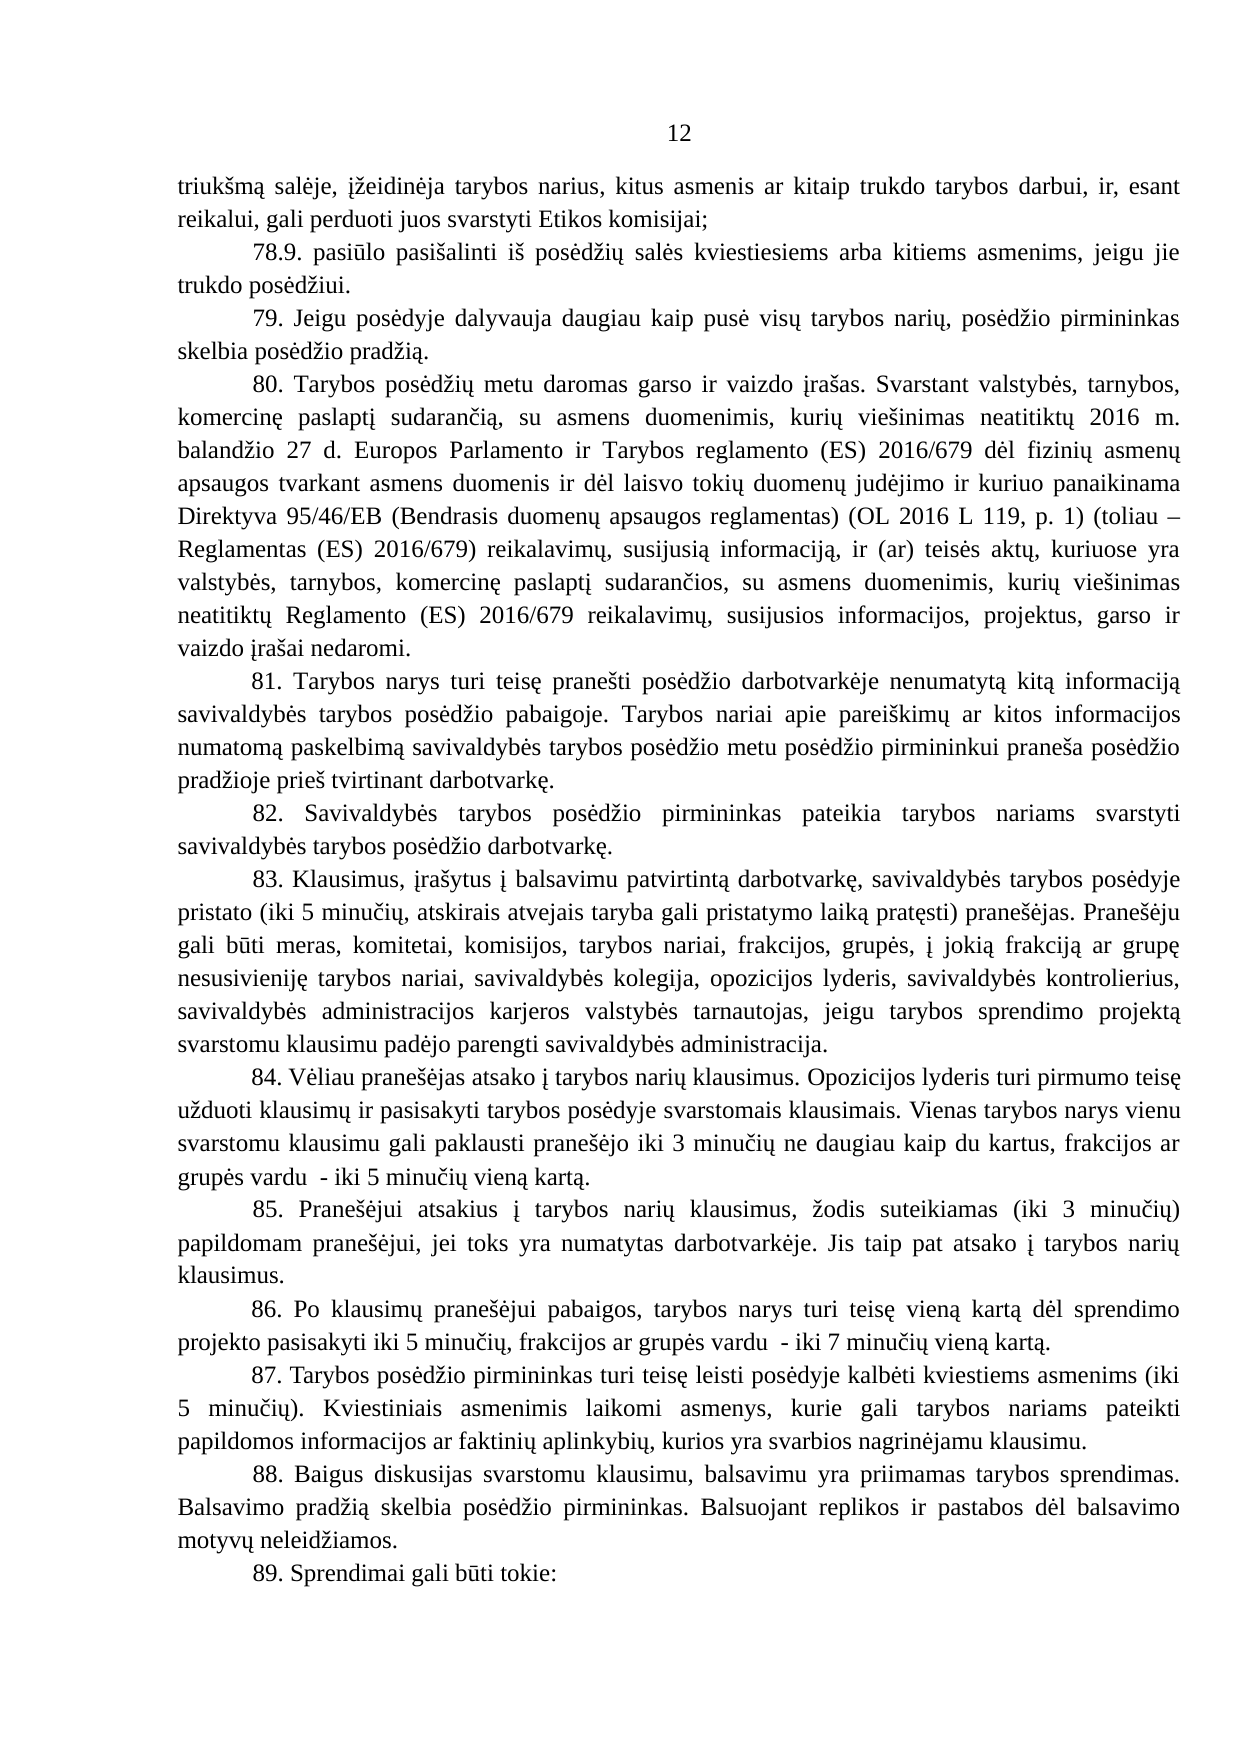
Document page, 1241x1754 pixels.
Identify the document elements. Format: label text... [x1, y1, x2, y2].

text 88. Baigus diskusijas svarstomu klausimu, balsavimu yra priimamas tarybos sprendimas. Balsavimo pradžią skelbia posėdžio pirmininkas. Balsuojant replikos ir pastabos dėl balsavimo motyvų neleidžiamos. [177, 1459, 1181, 1553]
text 78.9. pasiūlo pasišalinti iš posėdžių salės kviestiesiems arba kitiems asmenims, jeigu jie trukdo posėdžiui. [177, 237, 1181, 299]
text 81. Tarybos narys turi teisę pranešti posėdžio darbotvarkėje nenumatytą kitą informaciją savivaldybės tarybos posėdžio pabaigoje. Tarybos nariai apie pareiškimų ar kitos informacijos numatomą paskelbimą savivaldybės tarybos posėdžio metu posėdžio pirmininkui praneša posėdžio pradžioje prieš tvirtinant darbotvarkę. [177, 666, 1181, 794]
text 83. Klausimus, įrašytus į balsavimu patvirtintą darbotvarkę, savivaldybės tarybos posėdyje pristato (iki 5 minučių, atskirais atvejais taryba gali pristatymo laiką pratęsti) pranešėjas. Pranešėju gali būti meras, komitetai, komisijos, tarybos nariai, frakcijos, grupės, į jokią frakciją ar grupę nesusivieniję tarybos nariai, savivaldybės kolegija, opozicijos lyderis, savivaldybės kontrolierius, savivaldybės administracijos karjeros valstybės tarnautojas, jeigu tarybos sprendimo projektą svarstomu klausimu padėjo parengti savivaldybės administracija. [177, 864, 1181, 1058]
text 82. Savivaldybės tarybos posėdžio pirmininkas pateikia tarybos nariams svarstyti savivaldybės tarybos posėdžio darbotvarkę. [177, 798, 1181, 860]
text triukšmą salėje, įžeidinėja tarybos narius, kitus asmenis ar kitaip trukdo tarybos darbui, ir, esant reikalui, gali perduoti juos svarstyti Etikos komisijai; [177, 171, 1181, 233]
text 84. Vėliau pranešėjas atsako į tarybos narių klausimus. Opozicijos lyderis turi pirmumo teisę užduoti klausimų ir pasisakyti tarybos posėdyje svarstomais klausimais. Vienas tarybos narys vienu svarstomu klausimu gali paklausti pranešėjo iki 3 minučių ne daugiau kaip du kartus, frakcijos ar grupės vardu - iki 5 minučių vieną kartą. [177, 1062, 1181, 1190]
text 86. Po klausimų pranešėjui pabaigos, tarybos narys turi teisę vieną kartą dėl sprendimo projekto pasisakyti iki 5 minučių, frakcijos ar grupės vardu - iki 7 minučių vieną kartą. [177, 1294, 1181, 1355]
text 80. Tarybos posėdžių metu daromas garso ir vaizdo įrašas. Svarstant valstybės, tarnybos, komercinę paslaptį sudarančią, su asmens duomenimis, kurių viešinimas neatitiktų 2016 m. balandžio 27 d. Europos Parlamento ir Tarybos reglamento (ES) 2016/679 dėl fizinių asmenų apsaugos tvarkant asmens duomenis ir dėl laisvo tokių duomenų judėjimo ir kuriuo panaikinama Direktyva 95/46/EB (Bendrasis duomenų apsaugos reglamentas) (OL 2016 L 119, p. 1) (toliau – Reglamentas (ES) 2016/679) reikalavimų, susijusią informaciją, ir (ar) teisės aktų, kuriuose yra valstybės, tarnybos, komercinę paslaptį sudarančios, su asmens duomenimis, kurių viešinimas neatitiktų Reglamento (ES) 2016/679 reikalavimų, susijusios informacijos, projektus, garso ir vaizdo įrašai nedaromi. [177, 369, 1181, 662]
text 89. Sprendimai gali būti tokie: [177, 1558, 1181, 1587]
text 79. Jeigu posėdyje dalyvauja daugiau kaip pusė visų tarybos narių, posėdžio pirmininkas skelbia posėdžio pradžią. [177, 303, 1181, 365]
text 87. Tarybos posėdžio pirmininkas turi teisę leisti posėdyje kalbėti kviestiems asmenims (iki 5 minučių). Kviestiniais asmenimis laikomi asmenys, kurie gali tarybos nariams pateikti papildomos informacijos ar faktinių aplinkybių, kurios yra svarbios nagrinėjamu klausimu. [177, 1360, 1181, 1454]
text 85. Pranešėjui atsakius į tarybos narių klausimus, žodis suteikiamas (iki 3 minučių) papildomam pranešėjui, jei toks yra numatytas darbotvarkėje. Jis taip pat atsako į tarybos narių klausimus. [177, 1194, 1181, 1289]
